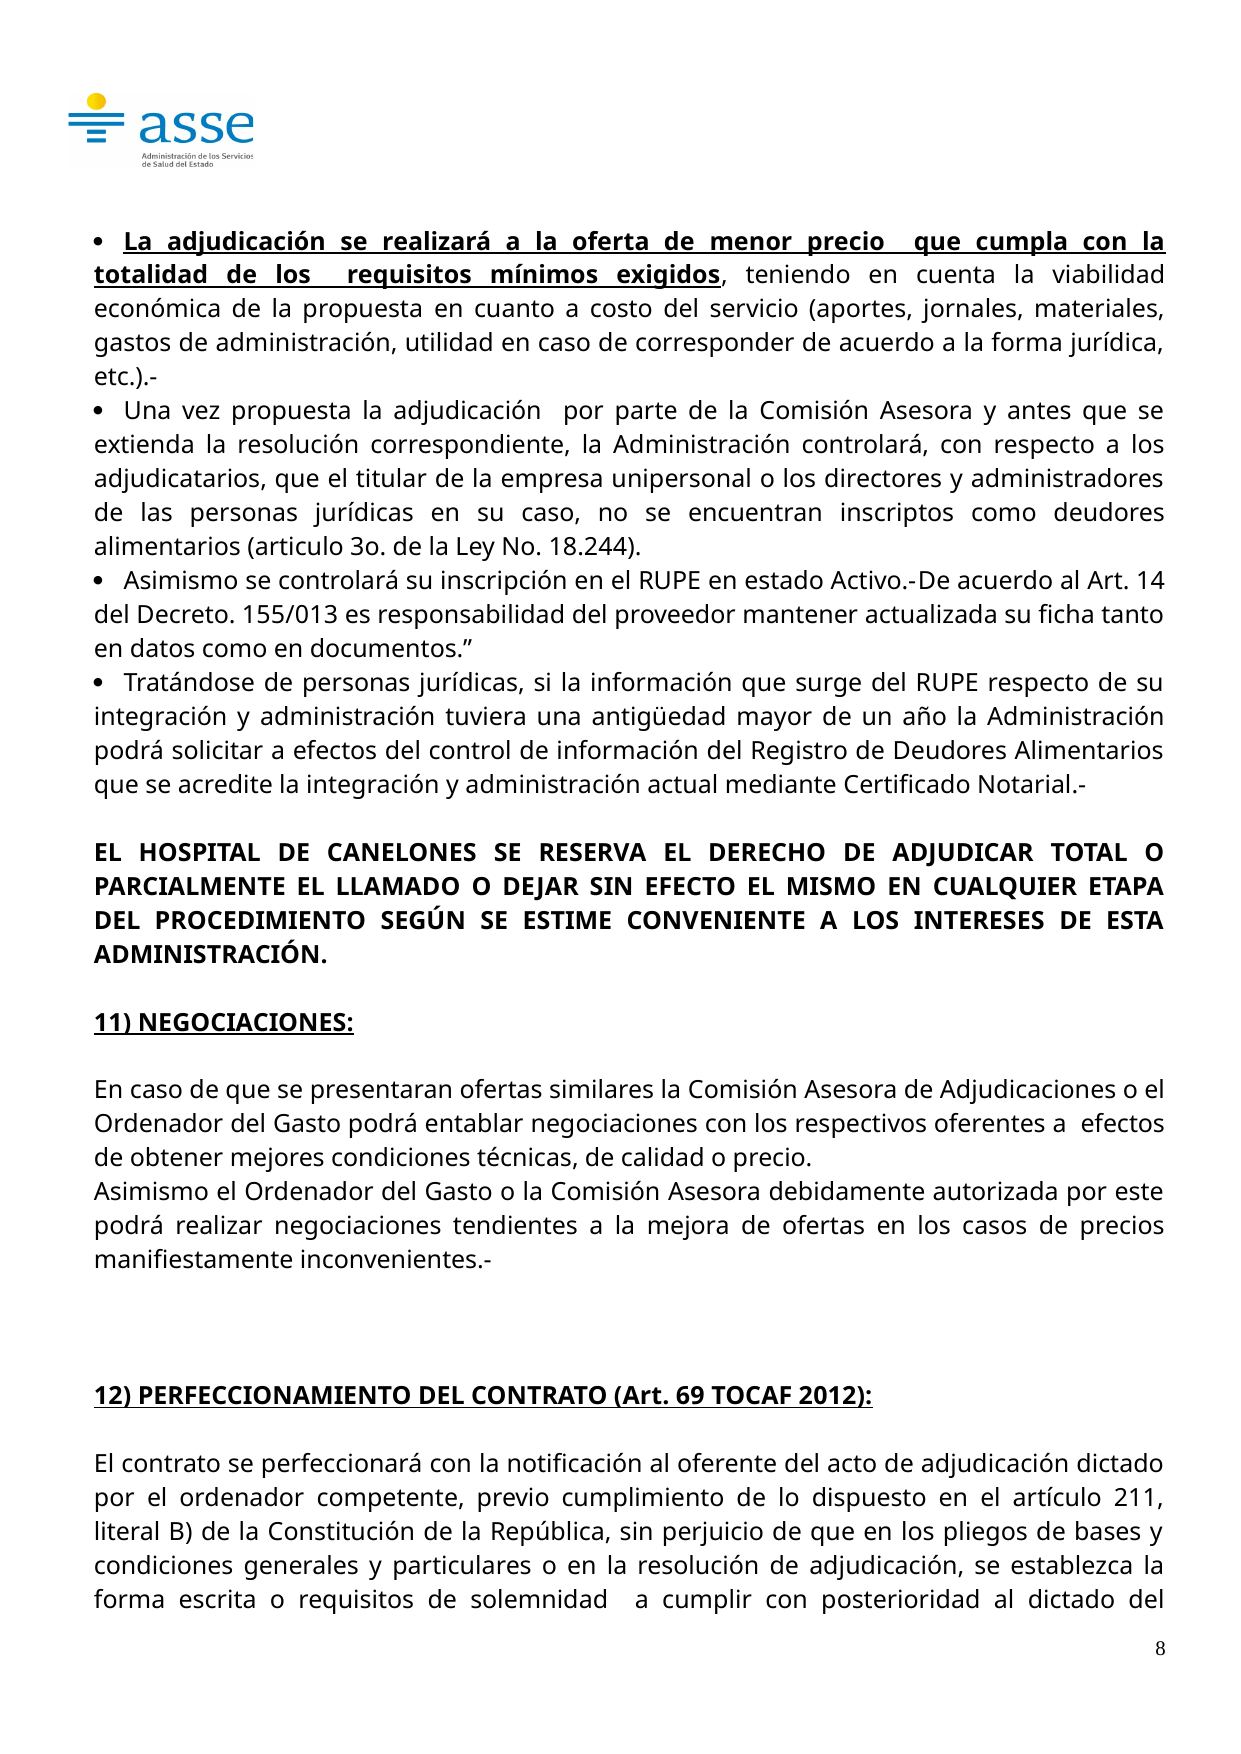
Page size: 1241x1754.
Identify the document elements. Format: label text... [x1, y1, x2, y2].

list Asimismo se controlará su inscripción en el RUPE en estado Activo.-De acuerdo al Art. 14 del Decreto. 155/013 es responsabilidad del proveedor mantener actualizada su ficha tanto en datos como en documentos.” [94, 563, 1166, 665]
text 12) PERFECCIONAMIENTO DEL CONTRATO (Art. 69 TOCAF 2012): [94, 1378, 1166, 1412]
text el hospital de canelones se reserva el derecho de adjudicar total o parcialmente el llamado o dejar sin efecto el mismo en cualquier etapa del procedimiento según se estime conveniente a los intereses de esta administración. [94, 835, 1166, 971]
text 11) NEGOCIACIONES: [94, 1004, 1166, 1038]
picture [68, 93, 254, 167]
text El contrato se perfeccionará con la notificación al oferente del acto de adjudicación dictado por el ordenador competente, previo cumplimiento de lo dispuesto en el artículo 211, literal B) de la Constitución de la República, sin perjuicio de que en los pliegos de bases y condiciones generales y particulares o en la resolución de adjudicación, se establezca la forma escrita o requisitos de solemnidad a cumplir con posterioridad al dictado del [94, 1446, 1166, 1616]
list Una vez propuesta la adjudicación por parte de la Comisión Asesora y antes que se extienda la resolución correspondiente, la Administración controlará, con respecto a los adjudicatarios, que el titular de la empresa unipersonal o los directores y administradores de las personas jurídicas en su caso, no se encuentran inscriptos como deudores alimentarios (articulo 3o. de la Ley No. 18.244). [94, 393, 1166, 563]
list La adjudicación se realizará a la oferta de menor precio que cumpla con la totalidad de los requisitos mínimos exigidos, teniendo en cuenta la viabilidad económica de la propuesta en cuanto a costo del servicio (aportes, jornales, materiales, gastos de administración, utilidad en caso de corresponder de acuerdo a la forma jurídica, etc.).- [94, 223, 1166, 393]
text Asimismo el Ordenador del Gasto o la Comisión Asesora debidamente autorizada por este podrá realizar negociaciones tendientes a la mejora de ofertas en los casos de precios manifiestamente inconvenientes.- [94, 1174, 1166, 1276]
text En caso de que se presentaran ofertas similares la Comisión Asesora de Adjudicaciones o el Ordenador del Gasto podrá entablar negociaciones con los respectivos oferentes a efectos de obtener mejores condiciones técnicas, de calidad o precio. [94, 1072, 1166, 1174]
list Tratándose de personas jurídicas, si la información que surge del RUPE respecto de su integración y administración tuviera una antigüedad mayor de un año la Administración podrá solicitar a efectos del control de información del Registro de Deudores Alimentarios que se acredite la integración y administración actual mediante Certificado Notarial.- [94, 665, 1166, 801]
